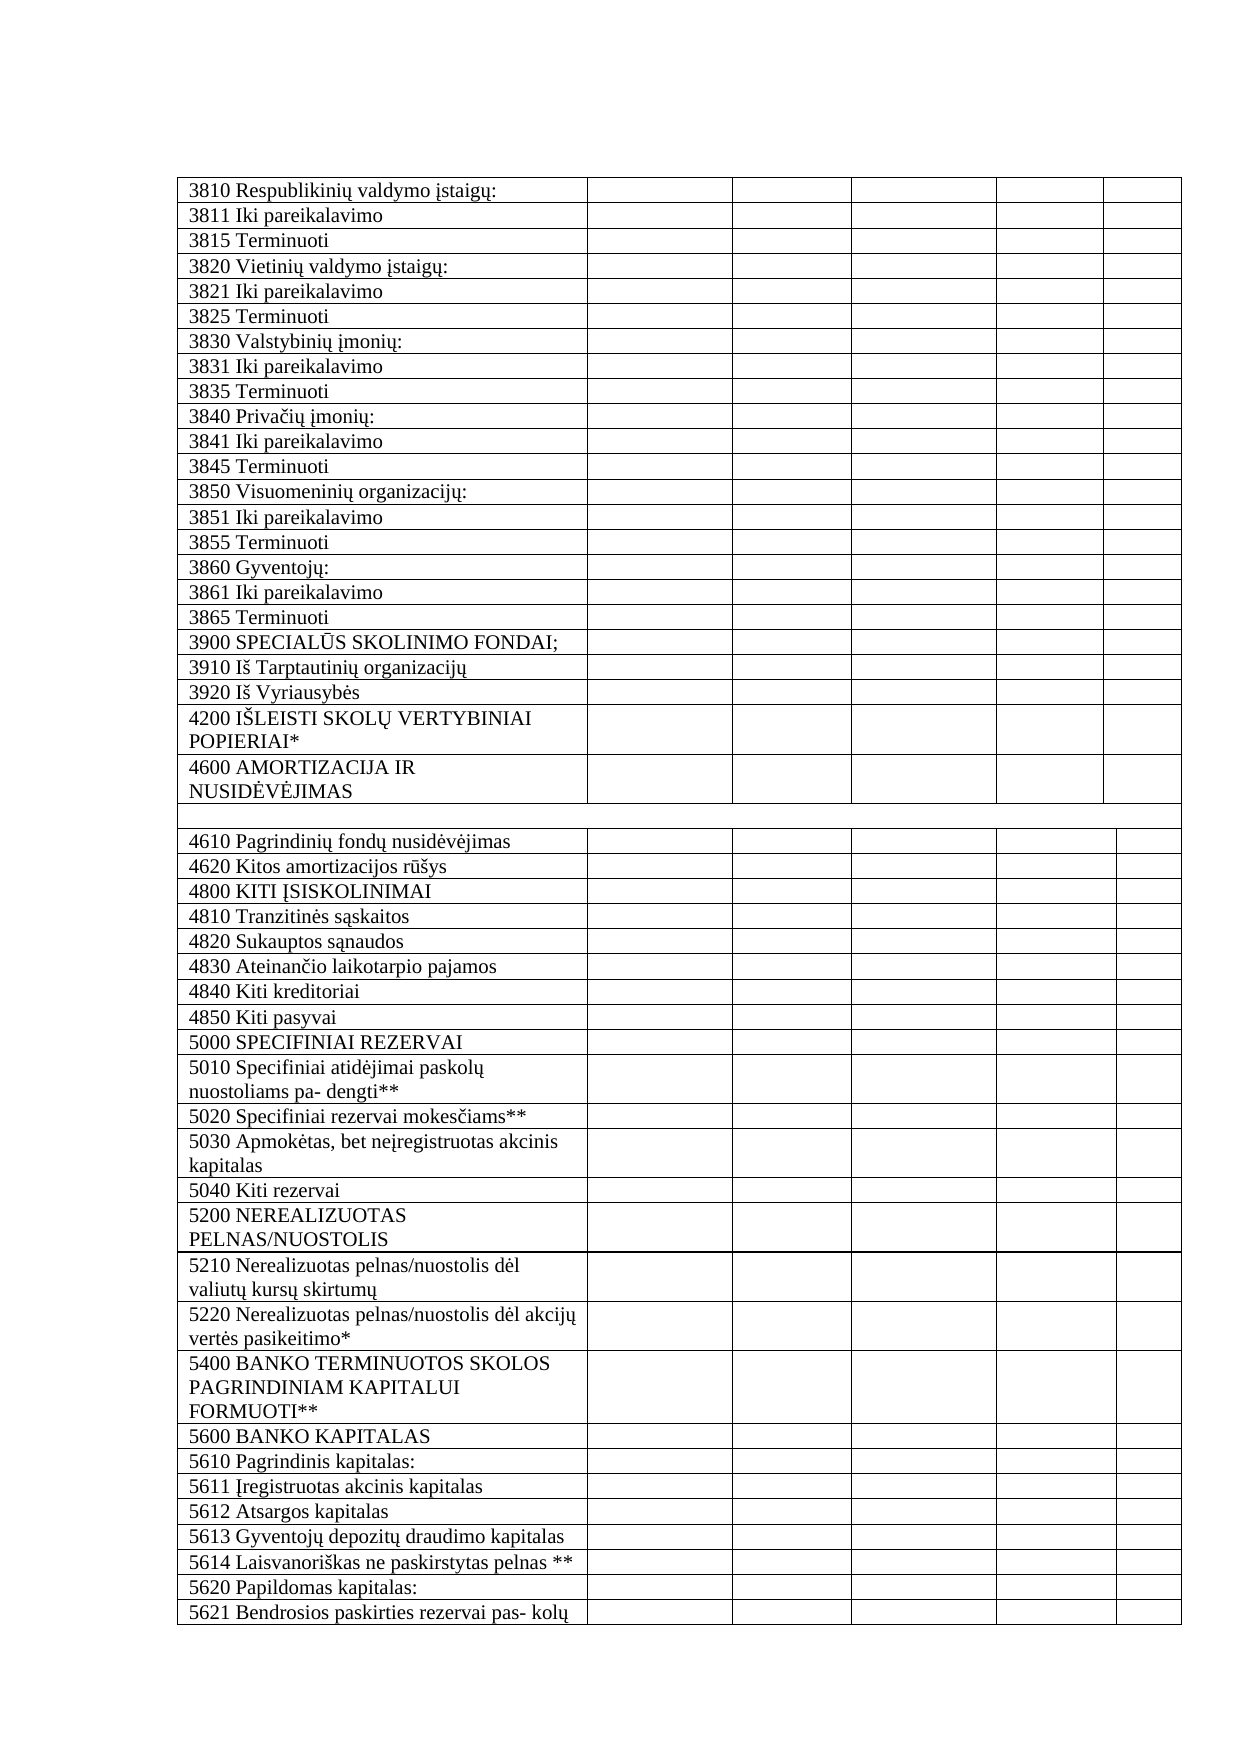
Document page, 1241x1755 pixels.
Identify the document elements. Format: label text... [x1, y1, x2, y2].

table_cell [852, 1030, 996, 1054]
table_cell [1104, 580, 1181, 604]
table_cell [852, 1005, 996, 1029]
table_cell [997, 1055, 1116, 1103]
table_cell [733, 904, 851, 928]
table_cell [733, 755, 851, 803]
table_cell [733, 1499, 851, 1523]
table_cell [588, 354, 732, 378]
table_cell [997, 480, 1103, 503]
table_cell 3855 Terminuoti [178, 530, 587, 554]
table_cell [1104, 705, 1181, 753]
table_cell [588, 1129, 732, 1177]
table_cell [997, 279, 1103, 303]
table_cell [588, 1005, 732, 1029]
table_cell [1117, 1005, 1181, 1029]
table_cell [733, 1600, 851, 1624]
table_cell [1117, 829, 1181, 853]
table_cell [1117, 1253, 1181, 1301]
table_cell [733, 1525, 851, 1548]
table_cell [733, 404, 851, 428]
table_cell [852, 1550, 996, 1574]
table_cell [588, 1203, 732, 1251]
table_cell 5611 Įregistruotas akcinis kapitalas [178, 1474, 587, 1498]
table_cell [852, 1055, 996, 1103]
table_cell [1104, 404, 1181, 428]
table_cell [852, 454, 996, 478]
table_cell 4850 Kiti pasyvai [178, 1005, 587, 1029]
table_cell [852, 1499, 996, 1523]
table_cell [997, 879, 1116, 903]
table_cell [1117, 1030, 1181, 1054]
table_cell 5000 SPECIFINIAI REZERVAI [178, 1030, 587, 1054]
table_cell [997, 354, 1103, 378]
table_cell [852, 304, 996, 328]
table_cell [588, 1055, 732, 1103]
table_cell [733, 1104, 851, 1128]
table_cell 5620 Papildomas kapitalas: [178, 1575, 587, 1599]
table_cell [588, 829, 732, 853]
table_cell [997, 1203, 1116, 1251]
table_cell [997, 929, 1116, 953]
table_cell [733, 980, 851, 1003]
table_cell 3831 Iki pareikalavimo [178, 354, 587, 378]
table_cell [733, 229, 851, 252]
table_cell [1117, 1600, 1181, 1624]
table_cell [997, 404, 1103, 428]
table_cell [852, 480, 996, 503]
table_cell [852, 605, 996, 629]
table_cell 3845 Terminuoti [178, 454, 587, 478]
table_cell [997, 505, 1103, 529]
table_cell 4200 IŠLEISTI SKOLŲ VERTYBINIAI POPIERIAI* [178, 705, 587, 753]
table_cell 3861 Iki pareikalavimo [178, 580, 587, 604]
table_cell [852, 1474, 996, 1498]
table_cell [1117, 929, 1181, 953]
table_cell 3851 Iki pareikalavimo [178, 505, 587, 529]
table_cell [852, 1253, 996, 1301]
table_cell [733, 954, 851, 978]
table_cell [852, 705, 996, 753]
table_cell [1117, 904, 1181, 928]
table_cell [733, 655, 851, 679]
table_cell [997, 429, 1103, 453]
table_cell [733, 854, 851, 878]
table_cell [1104, 229, 1181, 252]
table_cell 3821 Iki pareikalavimo [178, 279, 587, 303]
table_cell 3830 Valstybinių įmonių: [178, 329, 587, 353]
table_cell [1104, 605, 1181, 629]
table_cell [852, 178, 996, 202]
table_cell [997, 1253, 1116, 1301]
table_cell [1104, 354, 1181, 378]
table_cell [733, 329, 851, 353]
table_cell 4610 Pagrindinių fondų nusidėvėjimas [178, 829, 587, 853]
table_cell [997, 329, 1103, 353]
table_cell [852, 1203, 996, 1251]
table_cell [997, 1424, 1116, 1448]
table_cell [1104, 429, 1181, 453]
table_cell [852, 854, 996, 878]
table_cell [1104, 555, 1181, 579]
table_cell [997, 229, 1103, 252]
table_cell 5020 Specifiniai rezervai mokesčiams** [178, 1104, 587, 1128]
table_cell [852, 429, 996, 453]
table_cell 4800 KITI ĮSISKOLINIMAI [178, 879, 587, 903]
table_cell [997, 755, 1103, 803]
table_cell 3820 Vietinių valdymo įstaigų: [178, 254, 587, 278]
table_cell [733, 1055, 851, 1103]
table_cell [588, 1474, 732, 1498]
table_cell [1117, 1104, 1181, 1128]
table_cell 3910 Iš Tarptautinių organizacijų [178, 655, 587, 679]
table_cell [588, 705, 732, 753]
table_cell [1117, 1424, 1181, 1448]
table_cell [997, 580, 1103, 604]
table_cell [1104, 680, 1181, 704]
table_cell [997, 829, 1116, 853]
table_cell [997, 1600, 1116, 1624]
table_cell 4830 Ateinančio laikotarpio pajamos [178, 954, 587, 978]
table_cell [588, 1030, 732, 1054]
table_cell [997, 630, 1103, 654]
table_cell [733, 178, 851, 202]
table_cell 5200 NEREALIZUOTAS PELNAS/NUOSTOLIS [178, 1203, 587, 1251]
table_cell [997, 1129, 1116, 1177]
table_cell [852, 229, 996, 252]
table_cell [1104, 279, 1181, 303]
table_cell [997, 705, 1103, 753]
table_cell 5030 Apmokėtas, bet neįregistruotas akcinis kapitalas [178, 1129, 587, 1177]
table_cell [1117, 879, 1181, 903]
table_cell [588, 980, 732, 1003]
table_cell [997, 254, 1103, 278]
table_cell [733, 203, 851, 227]
table_cell [852, 680, 996, 704]
table_cell [997, 379, 1103, 403]
table_cell [1104, 178, 1181, 202]
table_cell 3815 Terminuoti [178, 229, 587, 252]
table_cell [997, 680, 1103, 704]
table_cell [588, 480, 732, 503]
table_cell [588, 1525, 732, 1548]
table_cell [733, 505, 851, 529]
table_cell [997, 1474, 1116, 1498]
table_cell [733, 630, 851, 654]
table_cell [733, 1005, 851, 1029]
table_cell 5220 Nerealizuotas pelnas/nuostolis dėl akcijų vertės pasikeitimo* [178, 1302, 587, 1350]
table_cell [1117, 1525, 1181, 1548]
table_cell [997, 1030, 1116, 1054]
table_cell [852, 1104, 996, 1128]
table_cell [997, 304, 1103, 328]
table_cell [588, 630, 732, 654]
table_cell [1117, 1351, 1181, 1423]
table_cell [852, 1449, 996, 1473]
table_cell [1117, 1474, 1181, 1498]
table_cell [1104, 755, 1181, 803]
table_cell 5621 Bendrosios paskirties rezervai pas- kolų [178, 1600, 587, 1624]
table_cell [852, 929, 996, 953]
table_cell [1104, 630, 1181, 654]
table_cell [997, 854, 1116, 878]
table_cell [852, 980, 996, 1003]
table_cell [733, 254, 851, 278]
table_cell [852, 254, 996, 278]
table_cell [733, 354, 851, 378]
table_cell 5614 Laisvanoriškas ne paskirstytas pelnas ** [178, 1550, 587, 1574]
table_cell 3850 Visuomeninių organizacijų: [178, 480, 587, 503]
table_cell [1104, 505, 1181, 529]
table_cell [997, 1525, 1116, 1548]
table_cell [1117, 1550, 1181, 1574]
table_cell [1104, 379, 1181, 403]
table_cell [1117, 1178, 1181, 1202]
table_cell [1104, 254, 1181, 278]
table_cell [588, 755, 732, 803]
table_cell [1117, 854, 1181, 878]
table_cell [733, 879, 851, 903]
table_cell [1117, 954, 1181, 978]
table_cell [997, 605, 1103, 629]
table_cell [997, 1351, 1116, 1423]
table_cell [733, 279, 851, 303]
table_cell [997, 454, 1103, 478]
table_cell 5040 Kiti rezervai [178, 1178, 587, 1202]
table_cell [733, 705, 851, 753]
table_cell [997, 1104, 1116, 1128]
table_cell [997, 1550, 1116, 1574]
table_cell [997, 203, 1103, 227]
table_cell [588, 1253, 732, 1301]
table_cell [852, 829, 996, 853]
table_cell 3825 Terminuoti [178, 304, 587, 328]
table_cell [733, 1203, 851, 1251]
table_cell 3810 Respublikinių valdymo įstaigų: [178, 178, 587, 202]
table_cell [852, 755, 996, 803]
table_cell [733, 454, 851, 478]
table_cell [852, 954, 996, 978]
table_cell [588, 929, 732, 953]
table_cell [588, 1499, 732, 1523]
table_cell [588, 229, 732, 252]
table_cell [178, 804, 1181, 828]
table_cell [997, 1302, 1116, 1350]
table_cell [588, 254, 732, 278]
table_cell [997, 555, 1103, 579]
table_cell [588, 505, 732, 529]
table_cell 5210 Nerealizuotas pelnas/nuostolis dėl valiutų kursų skirtumų [178, 1253, 587, 1301]
table_cell [1104, 655, 1181, 679]
table_cell [733, 580, 851, 604]
table_cell [852, 580, 996, 604]
table_cell [588, 454, 732, 478]
table_cell [733, 304, 851, 328]
table_cell [852, 630, 996, 654]
table_cell 5600 BANKO KAPITALAS [178, 1424, 587, 1448]
table_cell [588, 1178, 732, 1202]
table_cell 3841 Iki pareikalavimo [178, 429, 587, 453]
table_cell [588, 1575, 732, 1599]
table_cell 3811 Iki pareikalavimo [178, 203, 587, 227]
table_cell [733, 1253, 851, 1301]
table_cell 5610 Pagrindinis kapitalas: [178, 1449, 587, 1473]
table_cell [733, 1129, 851, 1177]
table_cell 3840 Privačių įmonių: [178, 404, 587, 428]
table_cell [997, 1499, 1116, 1523]
table_cell [852, 279, 996, 303]
table_cell [733, 379, 851, 403]
table_cell [588, 680, 732, 704]
table_cell [733, 680, 851, 704]
table_cell [588, 655, 732, 679]
table_cell [997, 904, 1116, 928]
table_cell [588, 1600, 732, 1624]
table_cell [997, 980, 1116, 1003]
table_cell [733, 530, 851, 554]
table_cell [1117, 1129, 1181, 1177]
table_cell [588, 1302, 732, 1350]
table_cell [733, 829, 851, 853]
table_cell [1117, 1302, 1181, 1350]
table_cell [588, 304, 732, 328]
table_cell [733, 1351, 851, 1423]
table_cell [588, 1424, 732, 1448]
table_cell [733, 605, 851, 629]
table_cell [588, 329, 732, 353]
table_cell 4620 Kitos amortizacijos rūšys [178, 854, 587, 878]
table_cell [852, 404, 996, 428]
table_cell [588, 178, 732, 202]
table_cell 3835 Terminuoti [178, 379, 587, 403]
table_cell [733, 1474, 851, 1498]
table_cell [852, 555, 996, 579]
table_cell [733, 429, 851, 453]
table_cell [1104, 480, 1181, 503]
table_cell [852, 379, 996, 403]
table_cell [588, 580, 732, 604]
table_cell [1117, 1575, 1181, 1599]
table_cell [997, 1449, 1116, 1473]
table_cell [852, 1600, 996, 1624]
table_cell [588, 1104, 732, 1128]
table_cell [588, 854, 732, 878]
table_cell 3900 SPECIALŪS SKOLINIMO FONDAI; [178, 630, 587, 654]
table_cell [733, 1575, 851, 1599]
table_cell [852, 879, 996, 903]
table_cell [997, 954, 1116, 978]
table_cell [997, 1178, 1116, 1202]
table_cell [588, 605, 732, 629]
table_cell [1117, 980, 1181, 1003]
table_cell [852, 1302, 996, 1350]
table_cell [852, 354, 996, 378]
table_cell [588, 879, 732, 903]
table_cell [588, 1351, 732, 1423]
table_cell [1104, 329, 1181, 353]
table_cell [1104, 454, 1181, 478]
table_cell [1117, 1499, 1181, 1523]
table_cell [1117, 1055, 1181, 1103]
table_cell [733, 1302, 851, 1350]
table_cell 5400 BANKO TERMINUOTOS SKOLOS PAGRINDINIAM KAPITALUI FORMUOTI** [178, 1351, 587, 1423]
table_cell [733, 1550, 851, 1574]
table_cell [997, 1575, 1116, 1599]
table_cell [733, 555, 851, 579]
table_cell 3865 Terminuoti [178, 605, 587, 629]
table_cell [997, 530, 1103, 554]
table_cell [733, 1424, 851, 1448]
table_cell [1104, 203, 1181, 227]
table_cell [852, 1424, 996, 1448]
table_cell 4810 Tranzitinės sąskaitos [178, 904, 587, 928]
table_cell [588, 555, 732, 579]
table_cell [588, 279, 732, 303]
table_cell 5010 Specifiniai atidėjimai paskolų nuostoliams pa- dengti** [178, 1055, 587, 1103]
table_cell [852, 1351, 996, 1423]
table_cell [852, 505, 996, 529]
table_cell [852, 530, 996, 554]
table_cell 3920 Iš Vyriausybės [178, 680, 587, 704]
table_cell [997, 1005, 1116, 1029]
table_cell [588, 530, 732, 554]
table_cell [852, 1129, 996, 1177]
table_cell [588, 954, 732, 978]
table_cell [852, 1525, 996, 1548]
table_cell [588, 1449, 732, 1473]
table_cell [588, 404, 732, 428]
table_cell [588, 429, 732, 453]
table_cell 4600 AMORTIZACIJA IR NUSIDĖVĖJIMAS [178, 755, 587, 803]
table_cell [588, 203, 732, 227]
table_cell [733, 480, 851, 503]
table_cell 3860 Gyventojų: [178, 555, 587, 579]
table_cell [733, 929, 851, 953]
table_cell [852, 1575, 996, 1599]
table_cell [997, 178, 1103, 202]
table_cell [1117, 1203, 1181, 1251]
table_cell [852, 904, 996, 928]
table_cell [733, 1178, 851, 1202]
table_cell [588, 379, 732, 403]
table_cell 5613 Gyventojų depozitų draudimo kapitalas [178, 1525, 587, 1548]
table_cell [1117, 1449, 1181, 1473]
table_cell 5612 Atsargos kapitalas [178, 1499, 587, 1523]
table_cell [997, 655, 1103, 679]
table_cell [733, 1030, 851, 1054]
table_cell [852, 655, 996, 679]
table_cell [588, 904, 732, 928]
table_cell [852, 329, 996, 353]
table_cell [733, 1449, 851, 1473]
table_cell 4840 Kiti kreditoriai [178, 980, 587, 1003]
table_cell [852, 1178, 996, 1202]
table_cell [1104, 304, 1181, 328]
table_cell [852, 203, 996, 227]
table_cell [1104, 530, 1181, 554]
table_cell 4820 Sukauptos sąnaudos [178, 929, 587, 953]
table_cell [588, 1550, 732, 1574]
